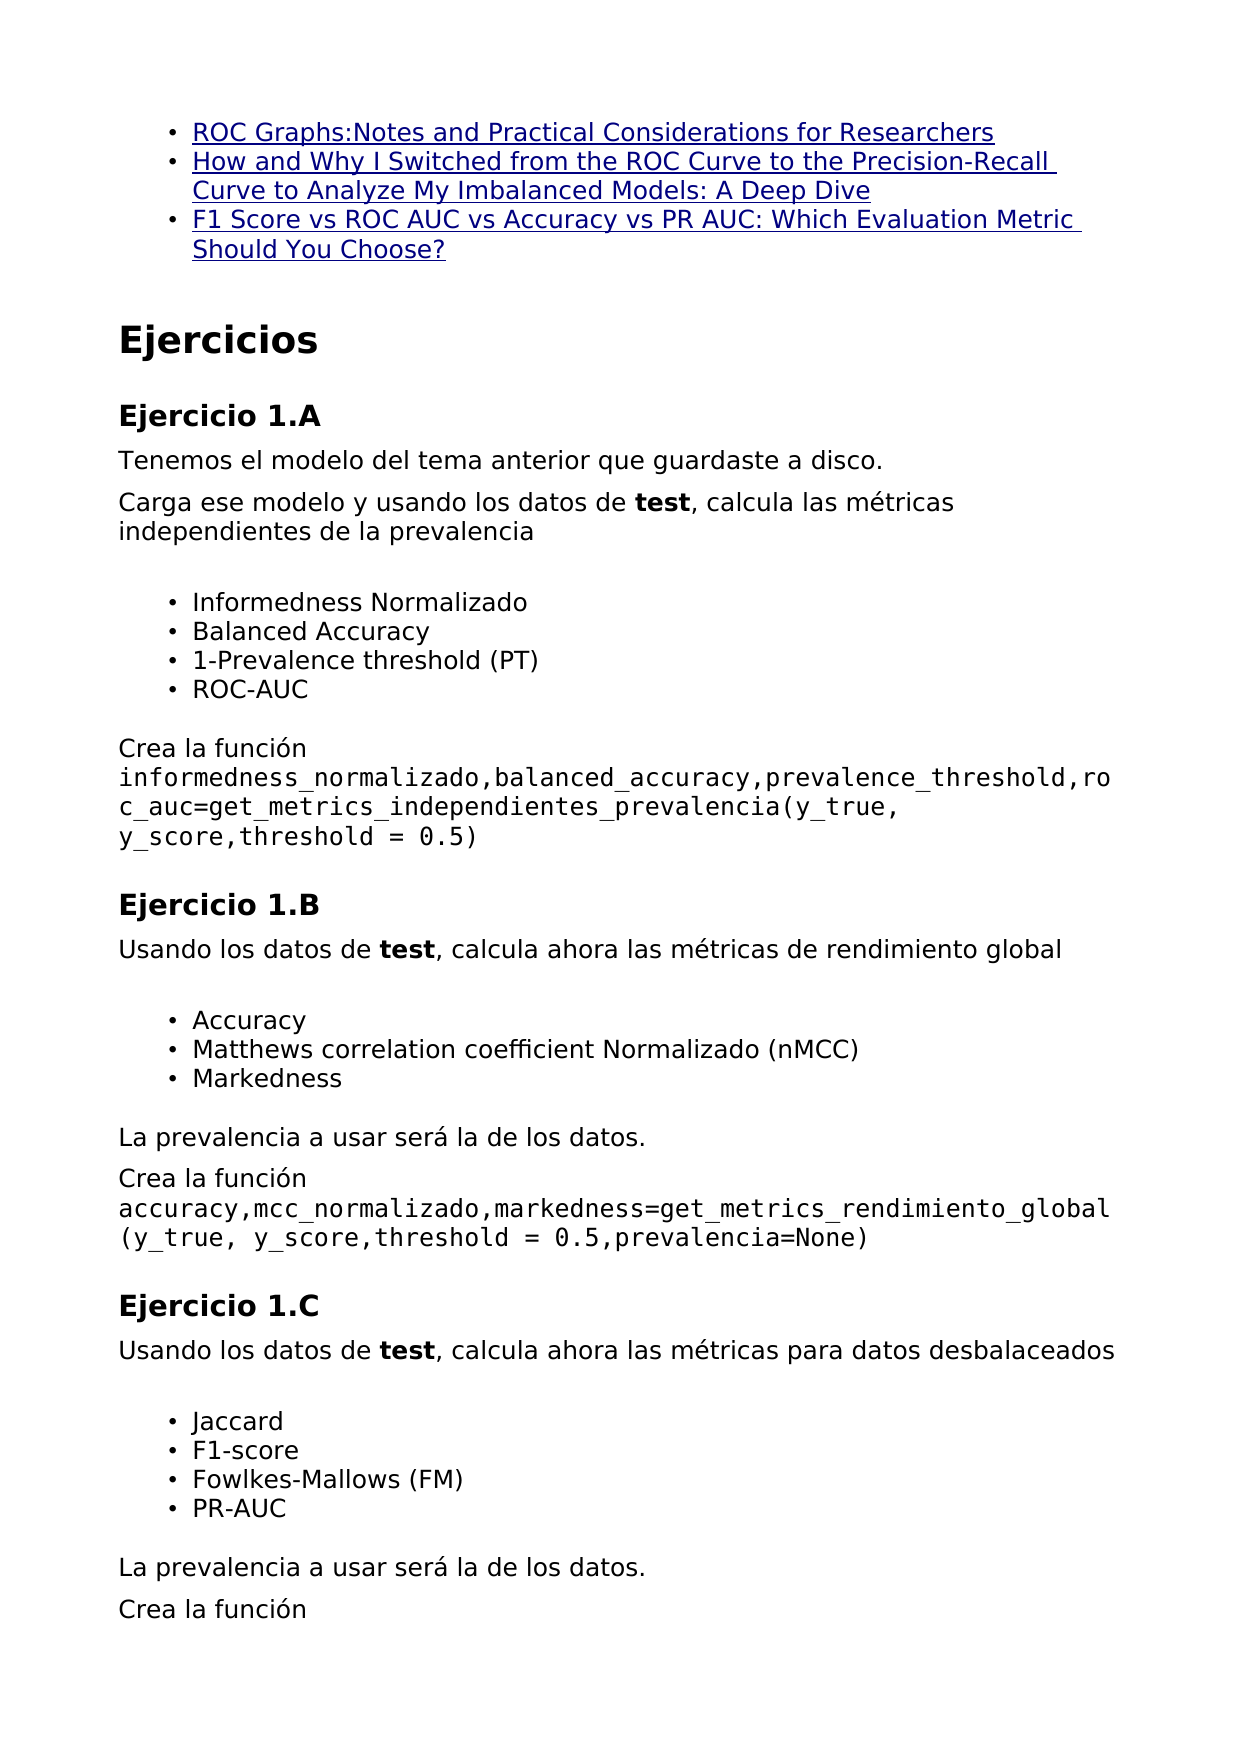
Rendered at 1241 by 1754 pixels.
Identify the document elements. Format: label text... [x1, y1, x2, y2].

text Tenemos el modelo del tema anterior que guardaste a disco. [118, 446, 1122, 475]
list ROC Graphs:Notes and Practical Considerations for Researchers [177, 118, 1122, 147]
list 1-Prevalence threshold (PT) [177, 646, 1122, 676]
text La prevalencia a usar será la de los datos. [118, 1123, 1122, 1152]
text Usando los datos de test, calcula ahora las métricas de rendimiento global [118, 935, 1122, 964]
text Usando los datos de test, calcula ahora las métricas para datos desbalaceados [118, 1336, 1122, 1365]
text Carga ese modelo y usando los datos de test, calcula las métricas independientes de la prevalencia [118, 488, 1122, 546]
list Jaccard [177, 1407, 1122, 1436]
text Crea la función informedness_normalizado,balanced_accuracy,prevalence_threshold,roc_auc=get_metrics_independientes_prevalencia(y_true, y_score,threshold = 0.5) [118, 734, 1122, 851]
list F1-score [177, 1436, 1122, 1466]
list Informedness Normalizado [177, 588, 1122, 617]
list Markedness [177, 1064, 1122, 1093]
list How and Why I Switched from the ROC Curve to the Precision-Recall Curve to Analyze My Imbalanced Models: A Deep Dive [177, 147, 1122, 206]
list F1 Score vs ROC AUC vs Accuracy vs PR AUC: Which Evaluation Metric Should You Choose? [177, 206, 1122, 264]
list ROC-AUC [177, 676, 1122, 705]
subtitle Ejercicio 1.A [118, 399, 1122, 433]
text La prevalencia a usar será la de los datos. [118, 1553, 1122, 1582]
list PR-AUC [177, 1495, 1122, 1524]
subtitle Ejercicio 1.B [118, 888, 1122, 922]
list Fowlkes-Mallows (FM) [177, 1466, 1122, 1495]
text Crea la función [118, 1595, 1122, 1624]
list Matthews correlation coefficient Normalizado (nMCC) [177, 1035, 1122, 1064]
subtitle Ejercicio 1.C [118, 1289, 1122, 1323]
text Crea la función accuracy,mcc_normalizado,markedness=get_metrics_rendimiento_global(y_true, y_score,threshold = 0.5,prevalencia=None) [118, 1164, 1122, 1252]
subtitle Ejercicios [118, 318, 1122, 362]
list Balanced Accuracy [177, 617, 1122, 646]
list Accuracy [177, 1006, 1122, 1035]
